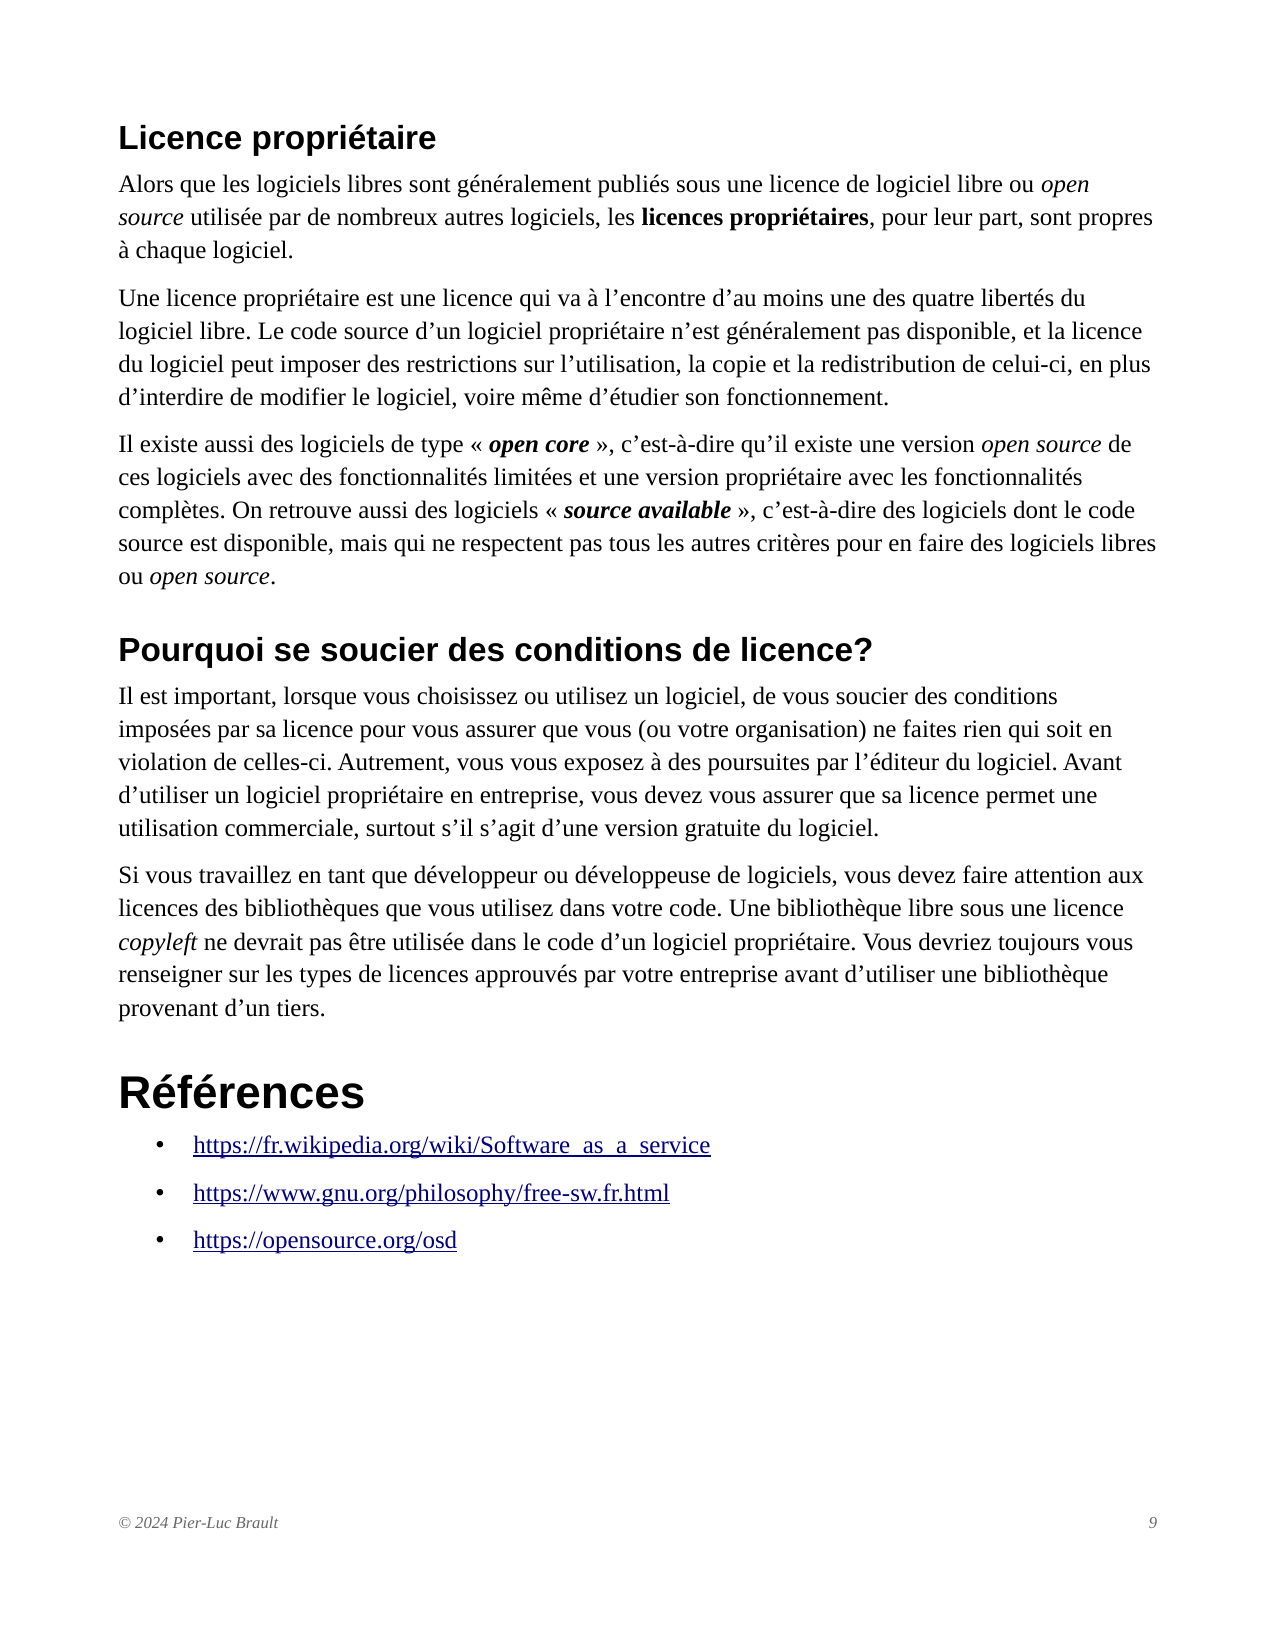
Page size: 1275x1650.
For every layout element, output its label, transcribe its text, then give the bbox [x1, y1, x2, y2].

text Il existe aussi des logiciels de type « open core », c’est-à-dire qu’il existe une version open source de ces logiciels avec des fonctionnalités limitées et une version propriétaire avec les fonctionnalités complètes. On retrouve aussi des logiciels « source available », c’est-à-dire des logiciels dont le code source est disponible, mais qui ne respectent pas tous les autres critères pour en faire des logiciels libres ou open source. [118, 429, 1157, 590]
text Une licence propriétaire est une licence qui va à l’encontre d’au moins une des quatre libertés du logiciel libre. Le code source d’un logiciel propriétaire n’est généralement pas disponible, et la licence du logiciel peut imposer des restrictions sur l’utilisation, la copie et la redistribution de celui-ci, en plus d’interdire de modifier le logiciel, voire même d’étudier son fonctionnement. [118, 283, 1157, 411]
subtitle Pourquoi se soucier des conditions de licence? [118, 630, 1157, 668]
text Si vous travaillez en tant que développeur ou développeuse de logiciels, vous devez faire attention aux licences des bibliothèques que vous utilisez dans votre code. Une bibliothèque libre sous une licence copyleft ne devrait pas être utilisée dans le code d’un logiciel propriétaire. Vous devriez toujours vous renseigner sur les types de licences approuvés par votre entreprise avant d’utiliser une bibliothèque provenant d’un tiers. [118, 861, 1157, 1021]
list https://fr.wikipedia.org/wiki/Software_as_a_service [156, 1130, 1157, 1159]
subtitle Licence propriétaire [118, 118, 1157, 157]
list https://www.gnu.org/philosophy/free-sw.fr.html [156, 1178, 1157, 1207]
text Il est important, lorsque vous choisissez ou utilisez un logiciel, de vous soucier des conditions imposées par sa licence pour vous assurer que vous (ou votre organisation) ne faites rien qui soit en violation de celles-ci. Autrement, vous vous exposez à des poursuites par l’éditeur du logiciel. Avant d’utiliser un logiciel propriétaire en entreprise, vous devez vous assurer que sa licence permet une utilisation commerciale, surtout s’il s’agit d’une version gratuite du logiciel. [118, 681, 1157, 842]
text Alors que les logiciels libres sont généralement publiés sous une licence de logiciel libre ou open source utilisée par de nombreux autres logiciels, les licences propriétaires, pour leur part, sont propres à chaque logiciel. [118, 169, 1157, 264]
list https://opensource.org/osd [156, 1226, 1157, 1254]
subtitle Références [118, 1065, 1157, 1118]
